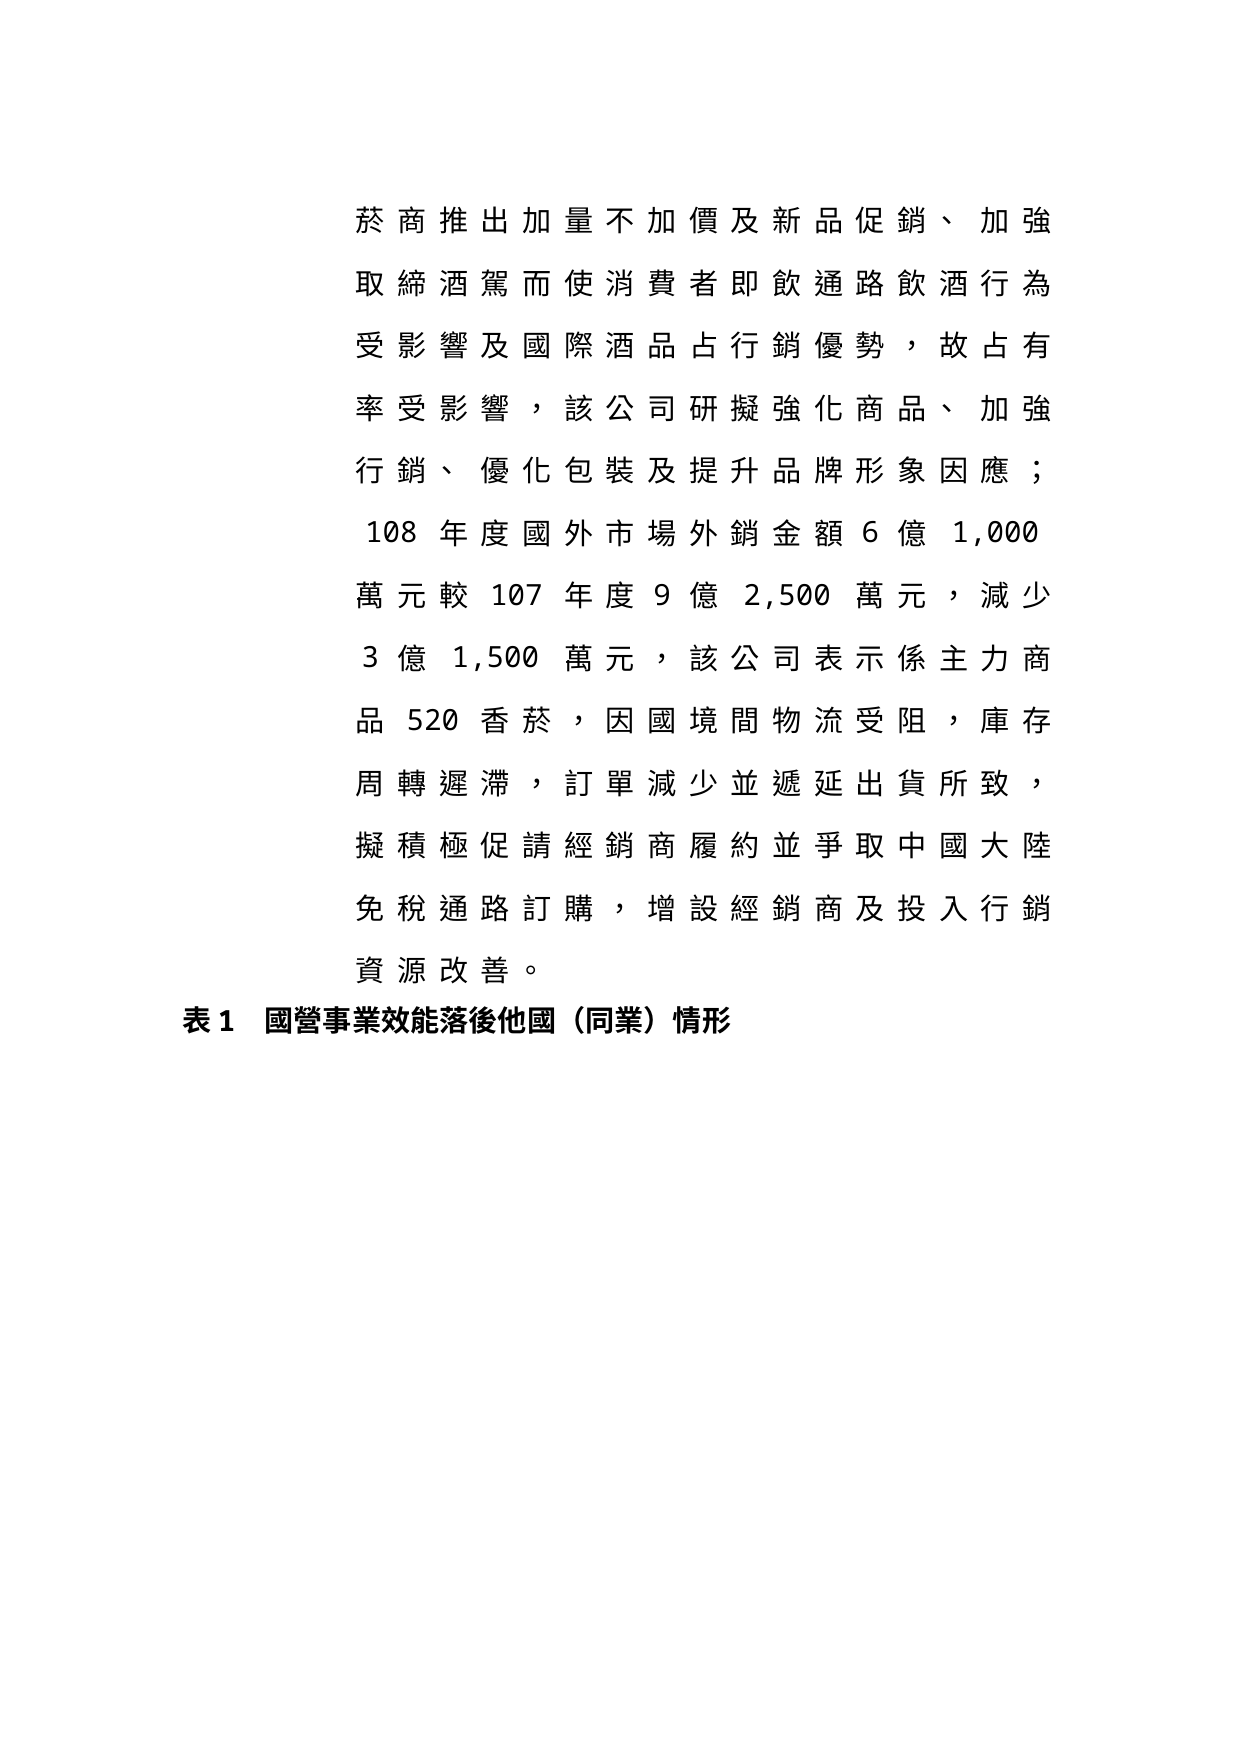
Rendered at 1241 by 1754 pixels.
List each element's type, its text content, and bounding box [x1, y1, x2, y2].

text 菸商推出加量不加價及新品促銷、加強取締酒駕而使消費者即飲通路飲酒行為受影響及國際酒品占行銷優勢，故占有率受影響，該公司研擬強化商品、加強行銷、優化包裝及提升品牌形象因應；108年度國外市場外銷金額6億1,000萬元較107年度9億2,500萬元，減少3億1,500萬元，該公司表示係主力商品520香菸，因國境間物流受阻，庫存周轉遲滯，訂單減少並遞延出貨所致，擬積極促請經銷商履約並爭取中國大陸免稅通路訂購，增設經銷商及投入行銷資源改善。 [301, 177, 1058, 990]
text 表1 國營事業效能落後他國（同業）情形 [183, 990, 1058, 1042]
